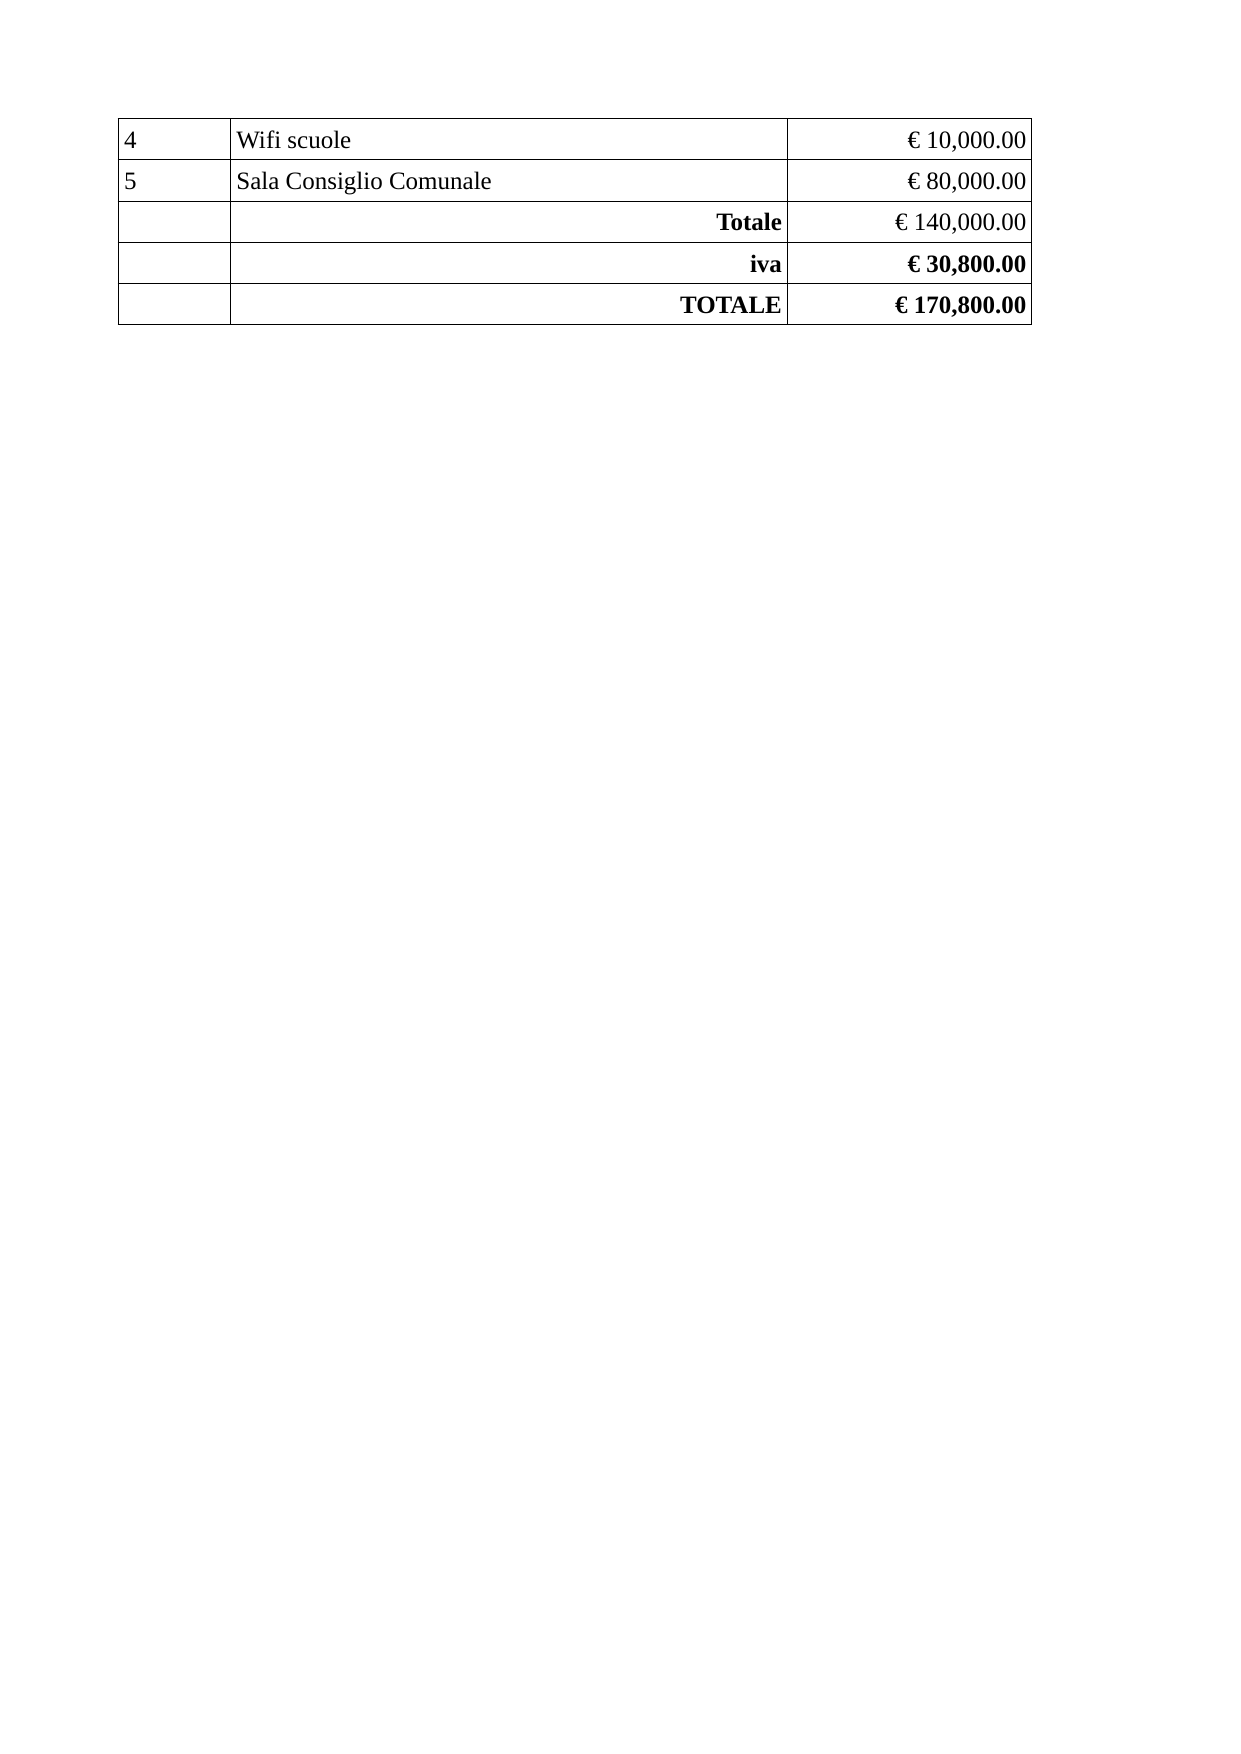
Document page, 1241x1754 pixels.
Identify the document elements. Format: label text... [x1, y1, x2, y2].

table_cell € 10.000,00 [788, 119, 1031, 159]
table_cell [119, 284, 230, 324]
table_cell € 170.800,00 [788, 284, 1031, 324]
table_cell 5 [119, 160, 230, 201]
table_cell € 30.800,00 [788, 243, 1031, 283]
table_cell 4 [119, 119, 230, 159]
table_cell € 140.000,00 [788, 202, 1031, 242]
table_cell Totale [231, 202, 787, 242]
table_cell [119, 243, 230, 283]
table_cell € 80.000,00 [788, 160, 1031, 201]
table_cell iva [231, 243, 787, 283]
table_cell [119, 202, 230, 242]
table_cell TOTALE [231, 284, 787, 324]
table_cell Sala Consiglio Comunale [231, 160, 787, 201]
table_cell Wifi scuole [231, 119, 787, 159]
